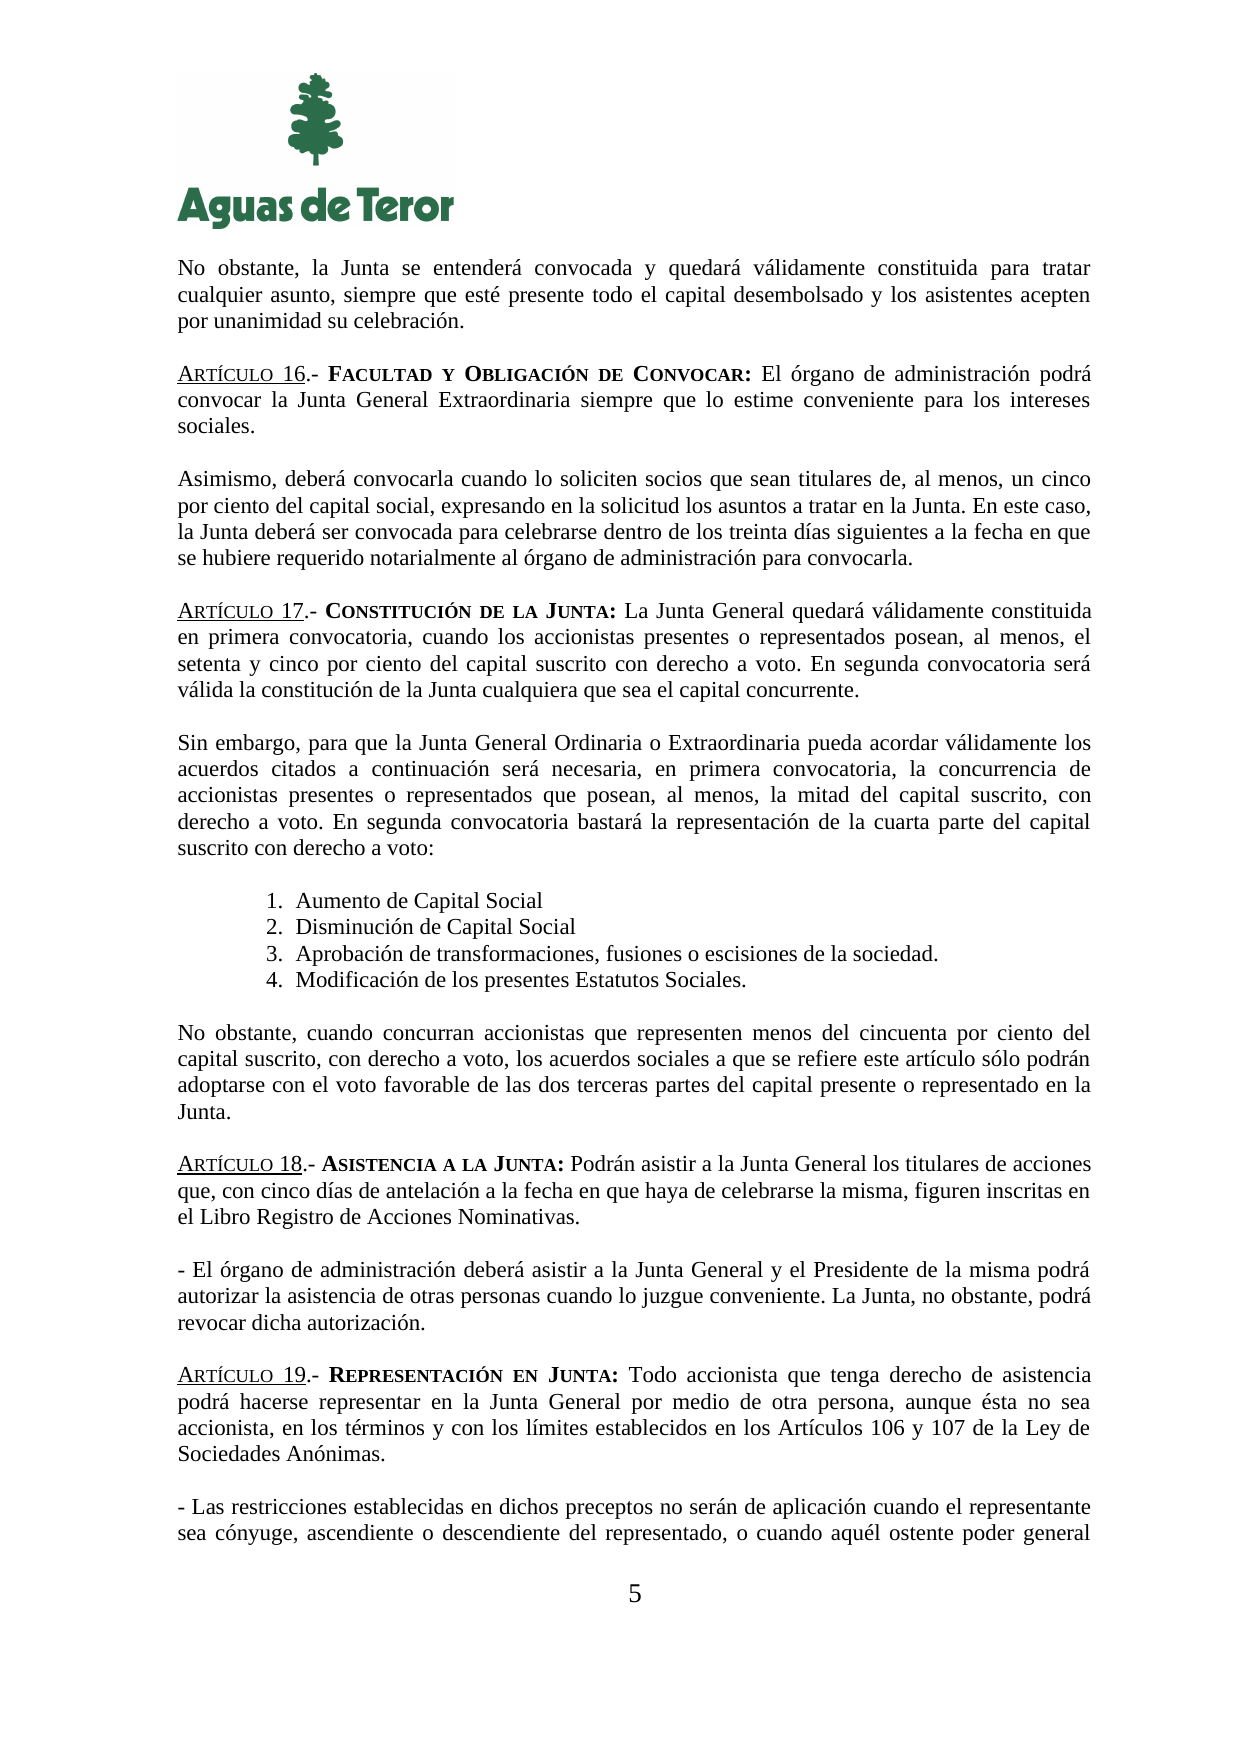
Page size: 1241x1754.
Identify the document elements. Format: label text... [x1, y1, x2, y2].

list Aprobación de transformaciones, fusiones o escisiones de la sociedad. [266, 940, 1092, 966]
list Aumento de Capital Social [266, 887, 1092, 913]
text - El órgano de administración deberá asistir a la Junta General y el Presidente de la misma podrá autorizar la asistencia de otras personas cuando lo juzgue conveniente. La Junta, no obstante, podrá revocar dicha autorización. [177, 1256, 1092, 1335]
text Artículo 16.- Facultad y Obligación de Convocar: El órgano de administración podrá convocar la Junta General Extraordinaria siempre que lo estime conveniente para los intereses sociales. [177, 360, 1092, 439]
text Artículo 18.- Asistencia a la Junta: Podrán asistir a la Junta General los titulares de acciones que, con cinco días de antelación a la fecha en que haya de celebrarse la misma, figuren inscritas en el Libro Registro de Acciones Nominativas. [177, 1151, 1092, 1229]
text Artículo 17.- Constitución de la Junta: La Junta General quedará válidamente constituida en primera convocatoria, cuando los accionistas presentes o representados posean, al menos, el setenta y cinco por ciento del capital suscrito con derecho a voto. En segunda convocatoria será válida la constitución de la Junta cualquiera que sea el capital concurrente. [177, 597, 1092, 702]
text No obstante, la Junta se entenderá convocada y quedará válidamente constituida para tratar cualquier asunto, siempre que esté presente todo el capital desembolsado y los asistentes acepten por unanimidad su celebración. [177, 254, 1092, 333]
text Artículo 19.- Representación en Junta: Todo accionista que tenga derecho de asistencia podrá hacerse representar en la Junta General por medio de otra persona, aunque ésta no sea accionista, en los términos y con los límites establecidos en los Artículos 106 y 107 de la Ley de Sociedades Anónimas. [177, 1361, 1092, 1467]
text Asimismo, deberá convocarla cuando lo soliciten socios que sean titulares de, al menos, un cinco por ciento del capital social, expresando en la solicitud los asuntos a tratar en la Junta. En este caso, la Junta deberá ser convocada para celebrarse dentro de los treinta días siguientes a la fecha en que se hubiere requerido notarialmente al órgano de administración para convocarla. [177, 465, 1092, 571]
text - Las restricciones establecidas en dichos preceptos no serán de aplicación cuando el representante sea cónyuge, ascendiente o descendiente del representado, o cuando aquél ostente poder general [177, 1493, 1092, 1546]
list Modificación de los presentes Estatutos Sociales. [266, 966, 1092, 992]
text Sin embargo, para que la Junta General Ordinaria o Extraordinaria pueda acordar válidamente los acuerdos citados a continuación será necesaria, en primera convocatoria, la concurrencia de accionistas presentes o representados que posean, al menos, la mitad del capital suscrito, con derecho a voto. En segunda convocatoria bastará la representación de la cuarta parte del capital suscrito con derecho a voto: [177, 729, 1092, 861]
text No obstante, cuando concurran accionistas que representen menos del cincuenta por ciento del capital suscrito, con derecho a voto, los acuerdos sociales a que se refiere este artículo sólo podrán adoptarse con el voto favorable de las dos terceras partes del capital presente o representado en la Junta. [177, 1019, 1092, 1124]
list Disminución de Capital Social [266, 913, 1092, 940]
